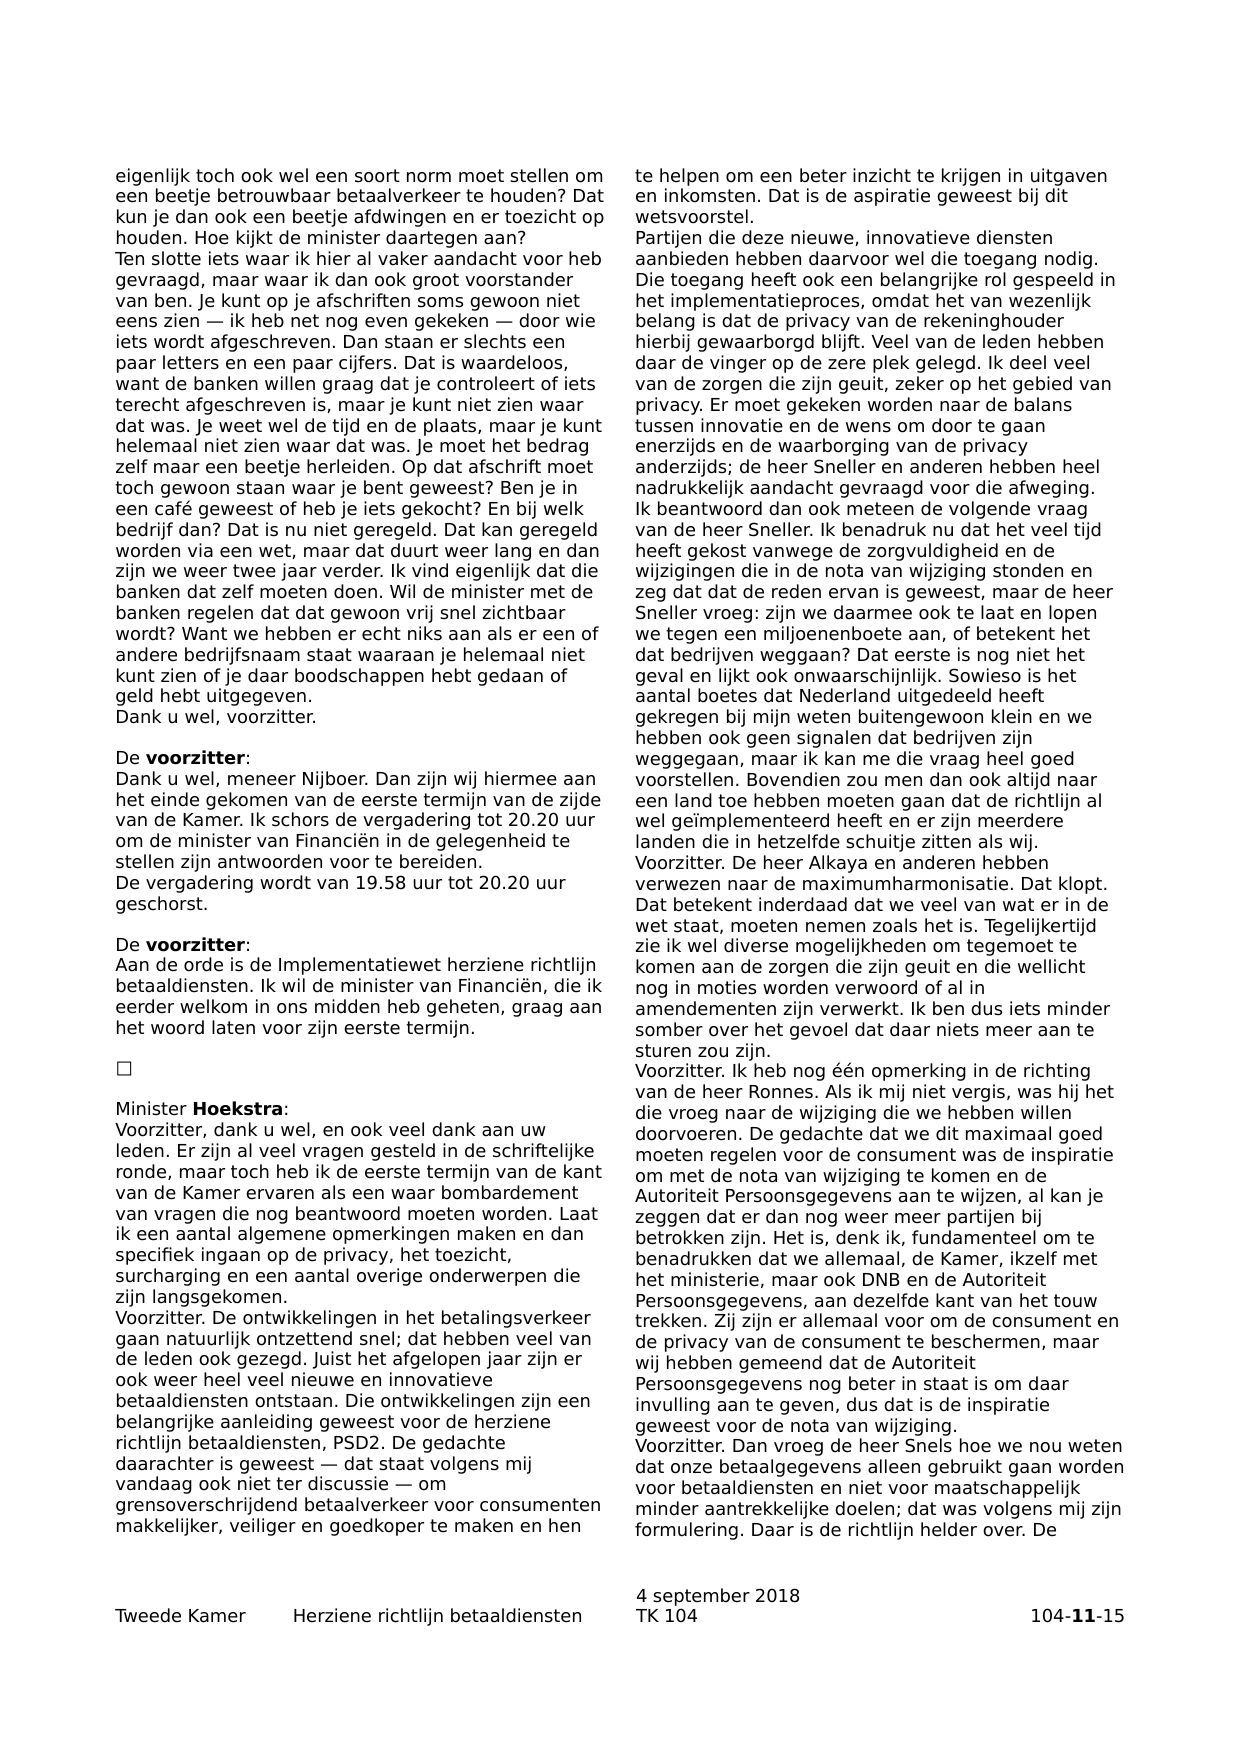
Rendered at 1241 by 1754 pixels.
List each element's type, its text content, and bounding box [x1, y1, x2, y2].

text Partijen die deze nieuwe, innovatieve diensten aanbieden hebben daarvoor wel die toegang nodig. Die toegang heeft ook een belangrijke rol gespeeld in het implementatieproces, omdat het van wezenlijk belang is dat de privacy van de rekeninghouder hierbij gewaarborgd blijft. Veel van de leden hebben daar de vinger op de zere plek gelegd. Ik deel veel van de zorgen die zijn geuit, zeker op het gebied van privacy. Er moet gekeken worden naar de balans tussen innovatie en de wens om door te gaan enerzijds en de waarborging van de privacy anderzijds; de heer Sneller en anderen hebben heel nadrukkelijk aandacht gevraagd voor die afweging. [635, 228, 1125, 499]
text Voorzitter. De ontwikkelingen in het betalingsverkeer gaan natuurlijk ontzettend snel; dat hebben veel van de leden ook gezegd. Juist het afgelopen jaar zijn er ook weer heel veel nieuwe en innovatieve betaaldiensten ontstaan. Die ontwikkelingen zijn een belangrijke aanleiding geweest voor de herziene richtlijn betaaldiensten, PSD2. De gedachte daarachter is geweest — dat staat volgens mij vandaag ook niet ter discussie — om grensoverschrijdend betaalverkeer voor consumenten makkelijker, veiliger en goedkoper te maken en hen [115, 1307, 605, 1537]
text Voorzitter, dank u wel, en ook veel dank aan uw leden. Er zijn al veel vragen gesteld in de schriftelijke ronde, maar toch heb ik de eerste termijn van de kant van de Kamer ervaren als een waar bombardement van vragen die nog beantwoord moeten worden. Laat ik een aantal algemene opmerkingen maken en dan specifiek ingaan op de privacy, het toezicht, surcharging en een aantal overige onderwerpen die zijn langsgekomen. [115, 1120, 605, 1307]
text Dank u wel, meneer Nijboer. Dan zijn wij hiermee aan het einde gekomen van de eerste termijn van de zijde van de Kamer. Ik schors de vergadering tot 20.20 uur om de minister van Financiën in de gelegenheid te stellen zijn antwoorden voor te bereiden. [115, 768, 605, 873]
text Voorzitter. De heer Alkaya en anderen hebben verwezen naar de maximumharmonisatie. Dat klopt. Dat betekent inderdaad dat we veel van wat er in de wet staat, moeten nemen zoals het is. Tegelijkertijd zie ik wel diverse mogelijkheden om tegemoet te komen aan de zorgen die zijn geuit en die wellicht nog in moties worden verwoord of al in amendementen zijn verwerkt. Ik ben dus iets minder somber over het gevoel dat daar niets meer aan te sturen zou zijn. [635, 853, 1125, 1061]
text ⬜ [115, 1058, 605, 1079]
text eigenlijk toch ook wel een soort norm moet stellen om een beetje betrouwbaar betaalverkeer te houden? Dat kun je dan ook een beetje afdwingen en er toezicht op houden. Hoe kijkt de minister daartegen aan? [115, 165, 605, 249]
text Voorzitter. Dan vroeg de heer Snels hoe we nou weten dat onze betaalgegevens alleen gebruikt gaan worden voor betaaldiensten en niet voor maatschappelijk minder aantrekkelijke doelen; dat was volgens mij zijn formulering. Daar is de richtlijn helder over. De [635, 1436, 1125, 1540]
text Voorzitter. Ik heb nog één opmerking in de richting van de heer Ronnes. Als ik mij niet vergis, was hij het die vroeg naar de wijziging die we hebben willen doorvoeren. De gedachte dat we dit maximaal goed moeten regelen voor de consument was de inspiratie om met de nota van wijziging te komen en de Autoriteit Persoonsgegevens aan te wijzen, al kan je zeggen dat er dan nog weer meer partijen bij betrokken zijn. Het is, denk ik, fundamenteel om te benadrukken dat we allemaal, de Kamer, ikzelf met het ministerie, maar ook DNB en de Autoriteit Persoonsgegevens, aan dezelfde kant van het touw trekken. Zij zijn er allemaal voor om de consument en de privacy van de consument te beschermen, maar wij hebben gemeend dat de Autoriteit Persoonsgegevens nog beter in staat is om daar invulling aan te geven, dus dat is de inspiratie geweest voor de nota van wijziging. [635, 1061, 1125, 1436]
text Minister Hoekstra: [115, 1099, 605, 1120]
text Dank u wel, voorzitter. [115, 707, 605, 728]
text De voorzitter: [115, 934, 605, 955]
text Ik beantwoord dan ook meteen de volgende vraag van de heer Sneller. Ik benadruk nu dat het veel tijd heeft gekost vanwege de zorgvuldigheid en de wijzigingen die in de nota van wijziging stonden en zeg dat dat de reden ervan is geweest, maar de heer Sneller vroeg: zijn we daarmee ook te laat en lopen we tegen een miljoenenboete aan, of betekent het dat bedrijven weggaan? Dat eerste is nog niet het geval en lijkt ook onwaarschijnlijk. Sowieso is het aantal boetes dat Nederland uitgedeeld heeft gekregen bij mijn weten buitengewoon klein en we hebben ook geen signalen dat bedrijven zijn weggegaan, maar ik kan me die vraag heel goed voorstellen. Bovendien zou men dan ook altijd naar een land toe hebben moeten gaan dat de richtlijn al wel geïmplementeerd heeft en er zijn meerdere landen die in hetzelfde schuitje zitten als wij. [635, 499, 1125, 853]
text Aan de orde is de Implementatiewet herziene richtlijn betaaldiensten. Ik wil de minister van Financiën, die ik eerder welkom in ons midden heb geheten, graag aan het woord laten voor zijn eerste termijn. [115, 955, 605, 1038]
text Ten slotte iets waar ik hier al vaker aandacht voor heb gevraagd, maar waar ik dan ook groot voorstander van ben. Je kunt op je afschriften soms gewoon niet eens zien — ik heb net nog even gekeken — door wie iets wordt afgeschreven. Dan staan er slechts een paar letters en een paar cijfers. Dat is waardeloos, want de banken willen graag dat je controleert of iets terecht afgeschreven is, maar je kunt niet zien waar dat was. Je weet wel de tijd en de plaats, maar je kunt helemaal niet zien waar dat was. Je moet het bedrag zelf maar een beetje herleiden. Op dat afschrift moet toch gewoon staan waar je bent geweest? Ben je in een café geweest of heb je iets gekocht? En bij welk bedrijf dan? Dat is nu niet geregeld. Dat kan geregeld worden via een wet, maar dat duurt weer lang en dan zijn we weer twee jaar verder. Ik vind eigenlijk dat die banken dat zelf moeten doen. Wil de minister met de banken regelen dat dat gewoon vrij snel zichtbaar wordt? Want we hebben er echt niks aan als er een of andere bedrijfsnaam staat waaraan je helemaal niet kunt zien of je daar boodschappen hebt gedaan of geld hebt uitgegeven. [115, 249, 605, 707]
text De voorzitter: [115, 748, 605, 768]
text De vergadering wordt van 19.58 uur tot 20.20 uur geschorst. [115, 873, 605, 914]
text te helpen om een beter inzicht te krijgen in uitgaven en inkomsten. Dat is de aspiratie geweest bij dit wetsvoorstel. [635, 165, 1125, 228]
